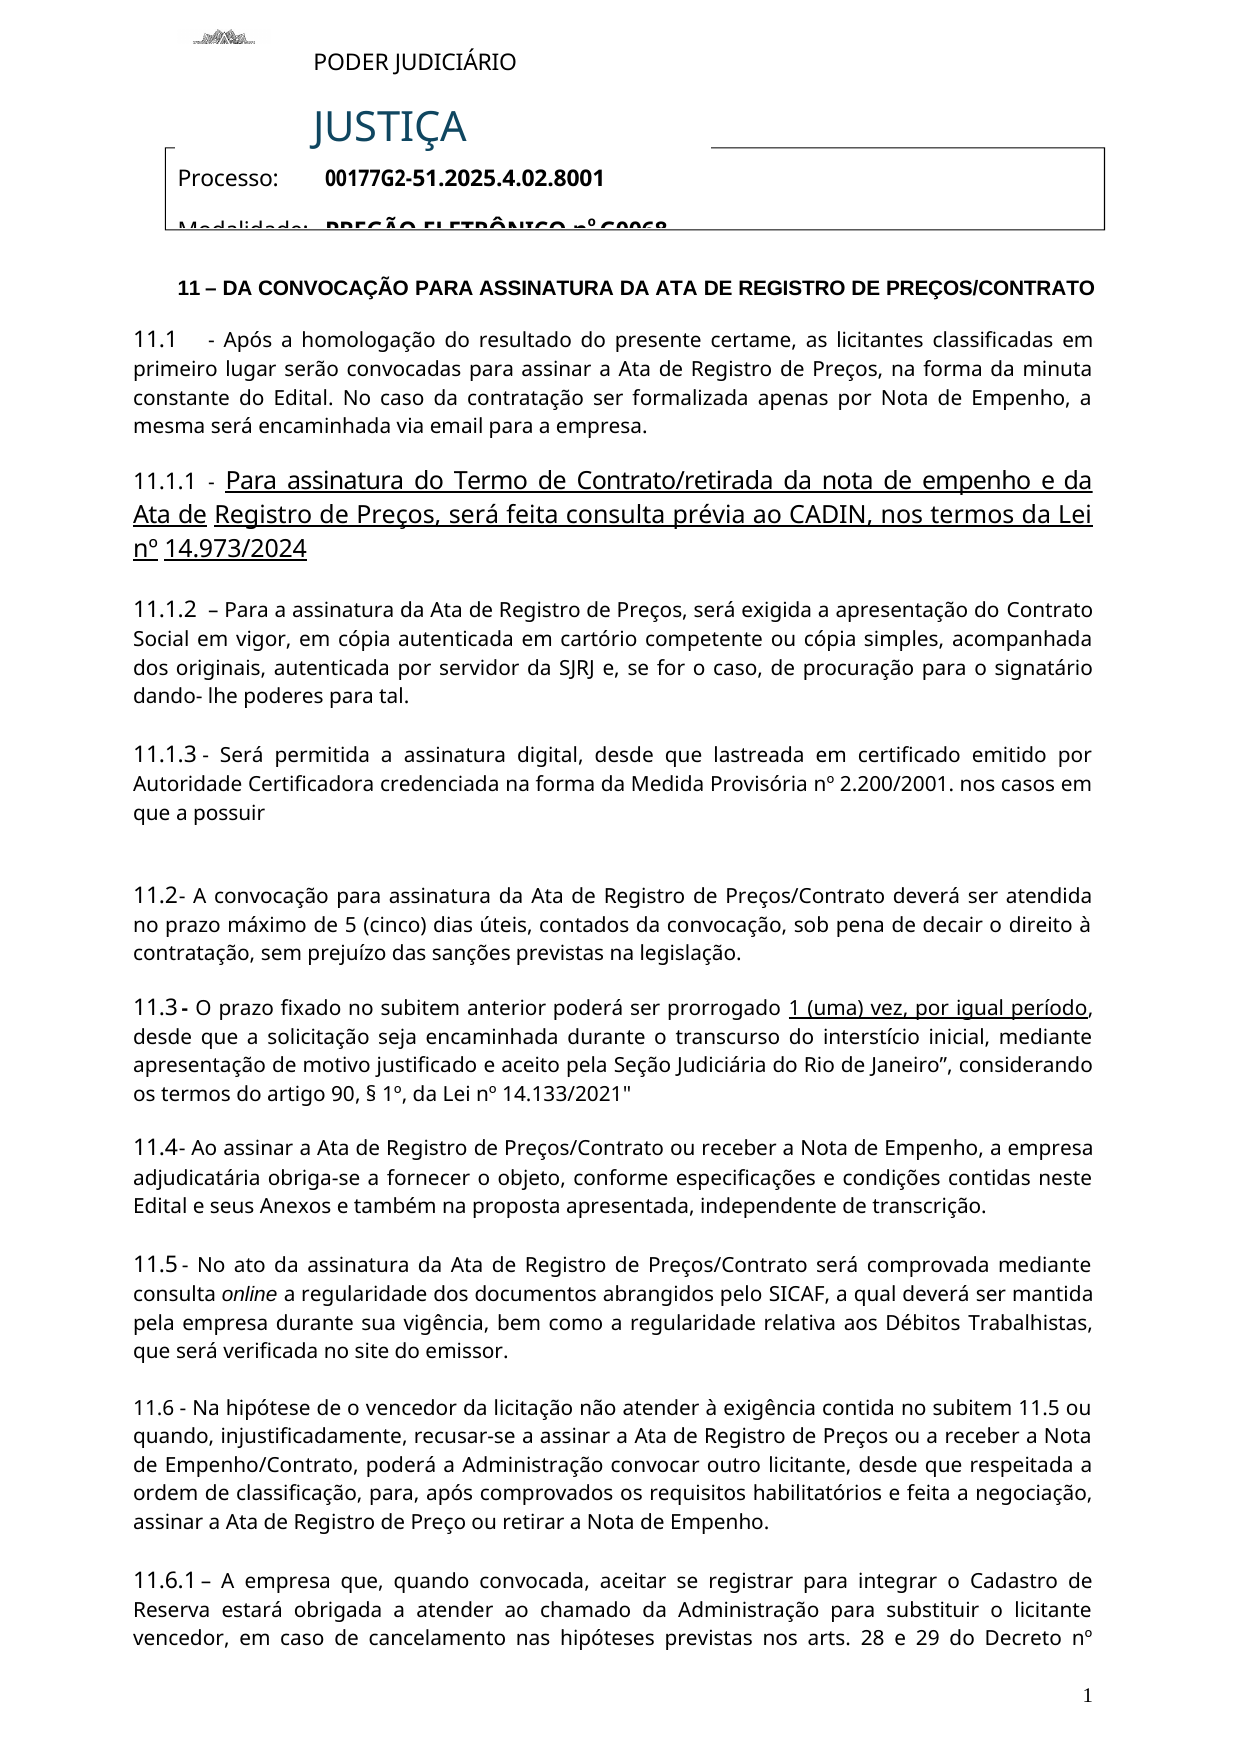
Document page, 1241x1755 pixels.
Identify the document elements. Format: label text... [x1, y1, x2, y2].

list - Ao assinar a Ata de Registro de Preços/Contrato ou receber a Nota de Empenho, a empresa adjudicatária obriga-se a fornecer o objeto, conforme especificações e condições contidas neste Edital e seus Anexos e também na proposta apresentada, independente de transcrição. [133, 1131, 1093, 1219]
list – A empresa que, quando convocada, aceitar se registrar para integrar o Cadastro de Reserva estará obrigada a atender ao chamado da Administração para substituir o licitante vencedor, em caso de cancelamento nas hipóteses previstas nos arts. 28 e 29 do Decreto nº [133, 1564, 1093, 1652]
list - O prazo fixado no subitem anterior poderá ser prorrogado 1 (uma) vez, por igual período, desde que a solicitação seja encaminhada durante o transcurso do interstício inicial, mediante apresentação de motivo justificado e aceito pela Seção Judiciária do Rio de Janeiro”, considerando os termos do artigo 90, § 1º, da Lei nº 14.133/2021" [133, 991, 1093, 1107]
list - No ato da assinatura da Ata de Registro de Preços/Contrato será comprovada mediante consulta online a regularidade dos documentos abrangidos pelo SICAF, a qual deverá ser mantida pela empresa durante sua vigência, bem como a regularidade relativa aos Débitos Trabalhistas, que será verificada no site do emissor. [133, 1248, 1093, 1364]
list - Após a homologação do resultado do presente certame, as licitantes classificadas em primeiro lugar serão convocadas para assinar a Ata de Registro de Preços, na forma da minuta constante do Edital. No caso da contratação ser formalizada apenas por Nota de Empenho, a mesma será encaminhada via email para a empresa. [133, 323, 1093, 440]
list - Para assinatura do Termo de Contrato/retirada da nota de empenho e da Ata de Registro de Preços, será feita consulta prévia ao CADIN, nos termos da Lei nº 14.973/2024 [133, 462, 1094, 564]
list – Para a assinatura da Ata de Registro de Preços, será exigida a apresentação do Contrato Social em vigor, em cópia autenticada em cartório competente ou cópia simples, acompanhada dos originais, autenticada por servidor da SJRJ e, se for o caso, de procuração para o signatário dando- lhe poderes para tal. [133, 593, 1093, 710]
list - Na hipótese de o vencedor da licitação não atender à exigência contida no subitem 11.5 ou quando, injustificadamente, recusar-se a assinar a Ata de Registro de Preços ou a receber a Nota de Empenho/Contrato, poderá a Administração convocar outro licitante, desde que respeitada a ordem de classificação, para, após comprovados os requisitos habilitatórios e feita a negociação, assinar a Ata de Registro de Preço ou retirar a Nota de Empenho. [133, 1393, 1093, 1535]
list – DA CONVOCAÇÃO PARA ASSINATURA DA ATA DE REGISTRO DE PREÇOS/CONTRATO [177, 275, 1137, 299]
list - Será permitida a assinatura digital, desde que lastreada em certificado emitido por Autoridade Certificadora credenciada na forma da Medida Provisória nº 2.200/2001. nos casos em que a possuir [133, 738, 1093, 826]
list - A convocação para assinatura da Ata de Registro de Preços/Contrato deverá ser atendida no prazo máximo de 5 (cinco) dias úteis, contados da convocação, sob pena de decair o direito à contratação, sem prejuízo das sanções previstas na legislação. [133, 879, 1093, 967]
